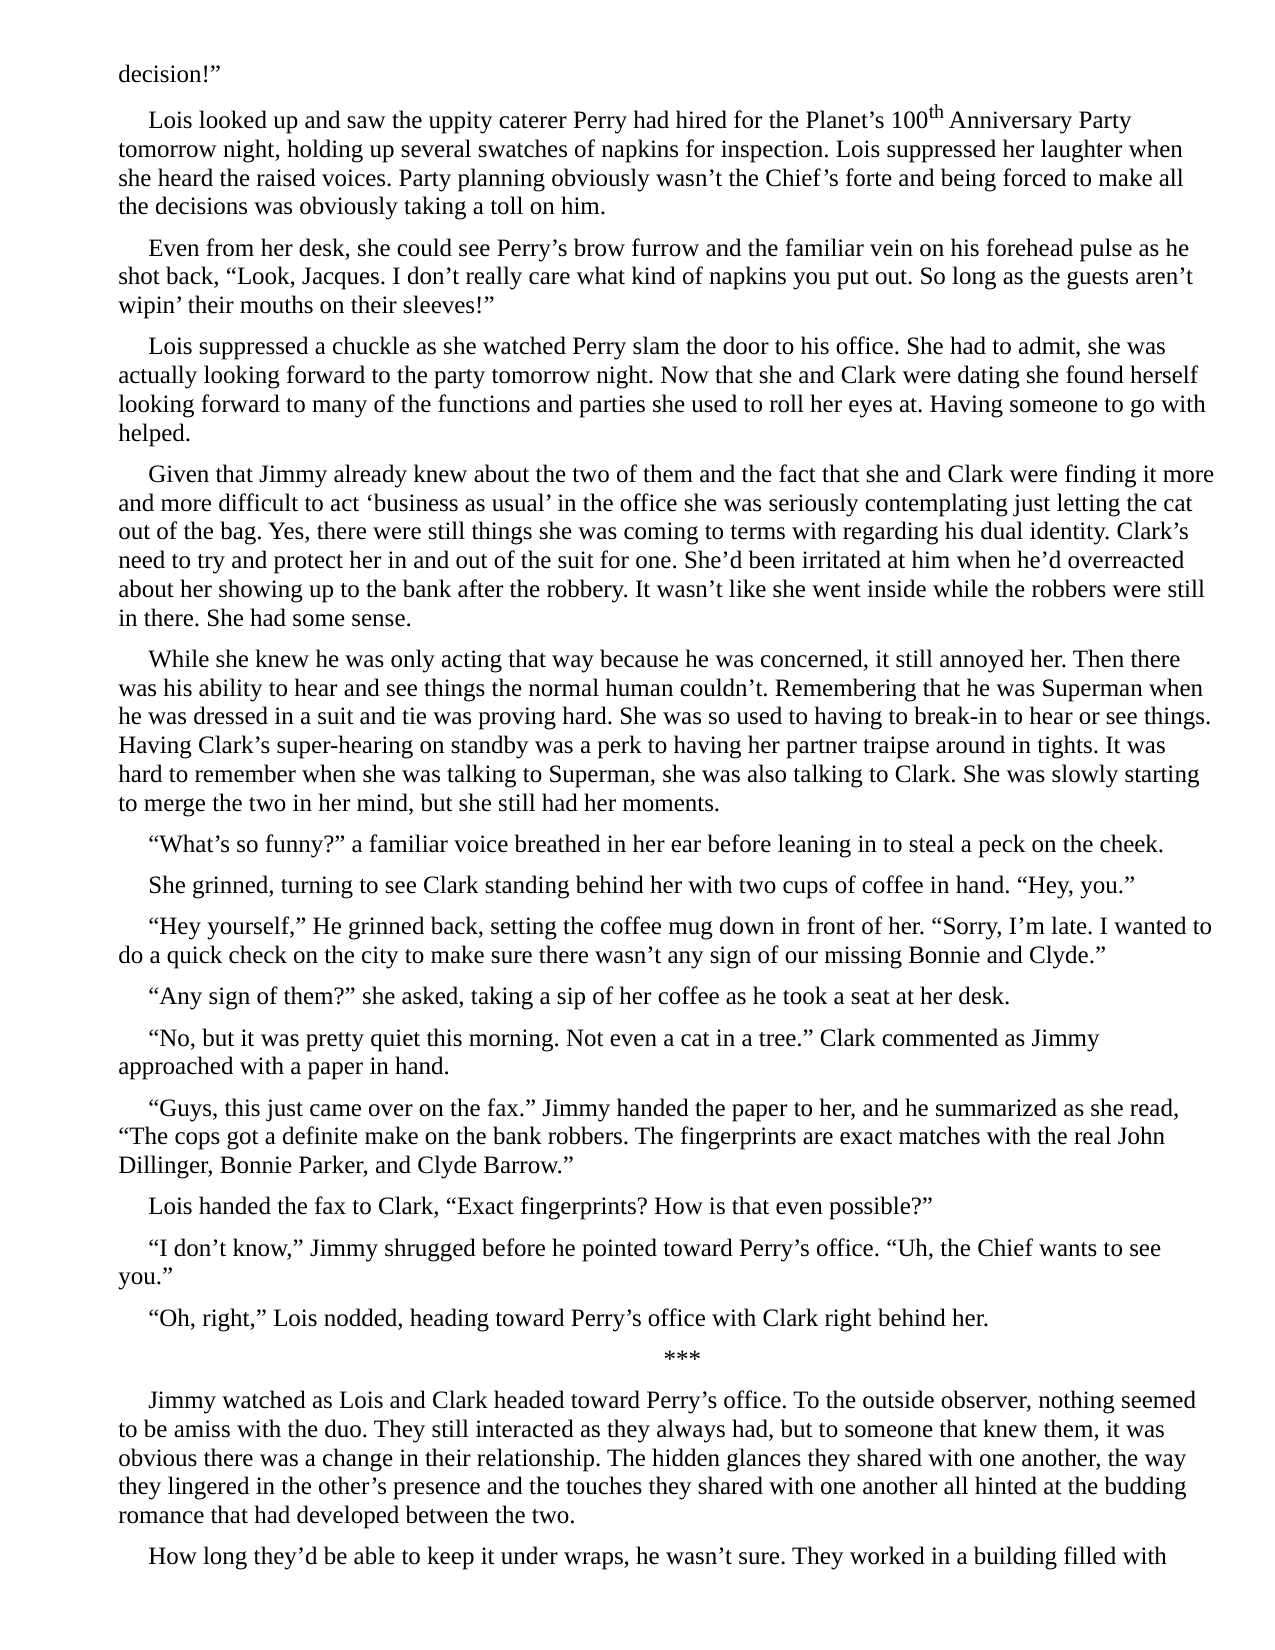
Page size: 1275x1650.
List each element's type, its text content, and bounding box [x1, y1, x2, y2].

text “Hey yourself,” He grinned back, setting the coffee mug down in front of her. “Sorry, I’m late. I wanted to do a quick check on the city to make sure there wasn’t any sign of our missing Bonnie and Clyde.” [118, 911, 1216, 969]
text *** [118, 1344, 1216, 1373]
text Lois looked up and saw the uppity caterer Perry had hired for the Planet’s 100th Anniversary Party tomorrow night, holding up several swatches of napkins for inspection. Lois suppressed her laughter when she heard the raised voices. Party planning obviously wasn’t the Chief’s forte and being forced to make all the decisions was obviously taking a toll on him. [118, 100, 1216, 220]
text While she knew he was only acting that way because he was concerned, it still annoyed her. Then there was his ability to hear and see things the normal human couldn’t. Remembering that he was Superman when he was dressed in a suit and tie was proving hard. She was so used to having to break-in to hear or see things. Having Clark’s super-hearing on standby was a perk to having her partner traipse around in tights. It was hard to remember when she was talking to Superman, she was also talking to Clark. She was slowly starting to merge the two in her mind, but she still had her moments. [118, 644, 1216, 816]
text decision!” [118, 59, 1216, 88]
text How long they’d be able to keep it under wraps, he wasn’t sure. They worked in a building filled with [118, 1541, 1216, 1570]
text “Guys, this just came over on the fax.” Jimmy handed the paper to her, and he summarized as she read, “The cops got a definite make on the bank robbers. The fingerprints are exact matches with the real John Dillinger, Bonnie Parker, and Clyde Barrow.” [118, 1093, 1216, 1179]
text “Any sign of them?” she asked, taking a sip of her coffee as he took a seat at her desk. [118, 981, 1216, 1010]
text “I don’t know,” Jimmy shrugged before he pointed toward Perry’s office. “Uh, the Chief wants to see you.” [118, 1233, 1216, 1290]
text Lois handed the fax to Clark, “Exact fingerprints? How is that even possible?” [118, 1191, 1216, 1220]
text “Oh, right,” Lois nodded, heading toward Perry’s office with Clark right behind her. [118, 1303, 1216, 1331]
text She grinned, turning to see Clark standing behind her with two cups of coffee in hand. “Hey, you.” [118, 870, 1216, 899]
text “What’s so funny?” a familiar voice breathed in her ear before leaning in to steal a peck on the cheek. [118, 829, 1216, 858]
text Lois suppressed a chuckle as she watched Perry slam the door to his office. She had to admit, she was actually looking forward to the party tomorrow night. Now that she and Clark were dating she found herself looking forward to many of the functions and parties she used to roll her eyes at. Having someone to go with helped. [118, 331, 1216, 446]
text Given that Jimmy already knew about the two of them and the fact that she and Clark were finding it more and more difficult to act ‘business as usual’ in the office she was seriously contemplating just letting the cat out of the bag. Yes, there were still things she was coming to terms with regarding his dual identity. Clark’s need to try and protect her in and out of the suit for one. She’d been irritated at him when he’d overreacted about her showing up to the bank after the robbery. It wasn’t like she went inside while the robbers were still in there. She had some sense. [118, 459, 1216, 631]
text Jimmy watched as Lois and Clark headed toward Perry’s office. To the outside observer, nothing seemed to be amiss with the duo. They still interacted as they always had, but to someone that knew them, it was obvious there was a change in their relationship. The hidden glances they shared with one another, the way they lingered in the other’s presence and the touches they shared with one another all hinted at the budding romance that had developed between the two. [118, 1385, 1216, 1529]
text Even from her desk, she could see Perry’s brow furrow and the familiar vein on his forehead pulse as he shot back, “Look, Jacques. I don’t really care what kind of napkins you put out. So long as the guests aren’t wipin’ their mouths on their sleeves!” [118, 233, 1216, 319]
text “No, but it was pretty quiet this morning. Not even a cat in a tree.” Clark commented as Jimmy approached with a paper in hand. [118, 1023, 1216, 1080]
